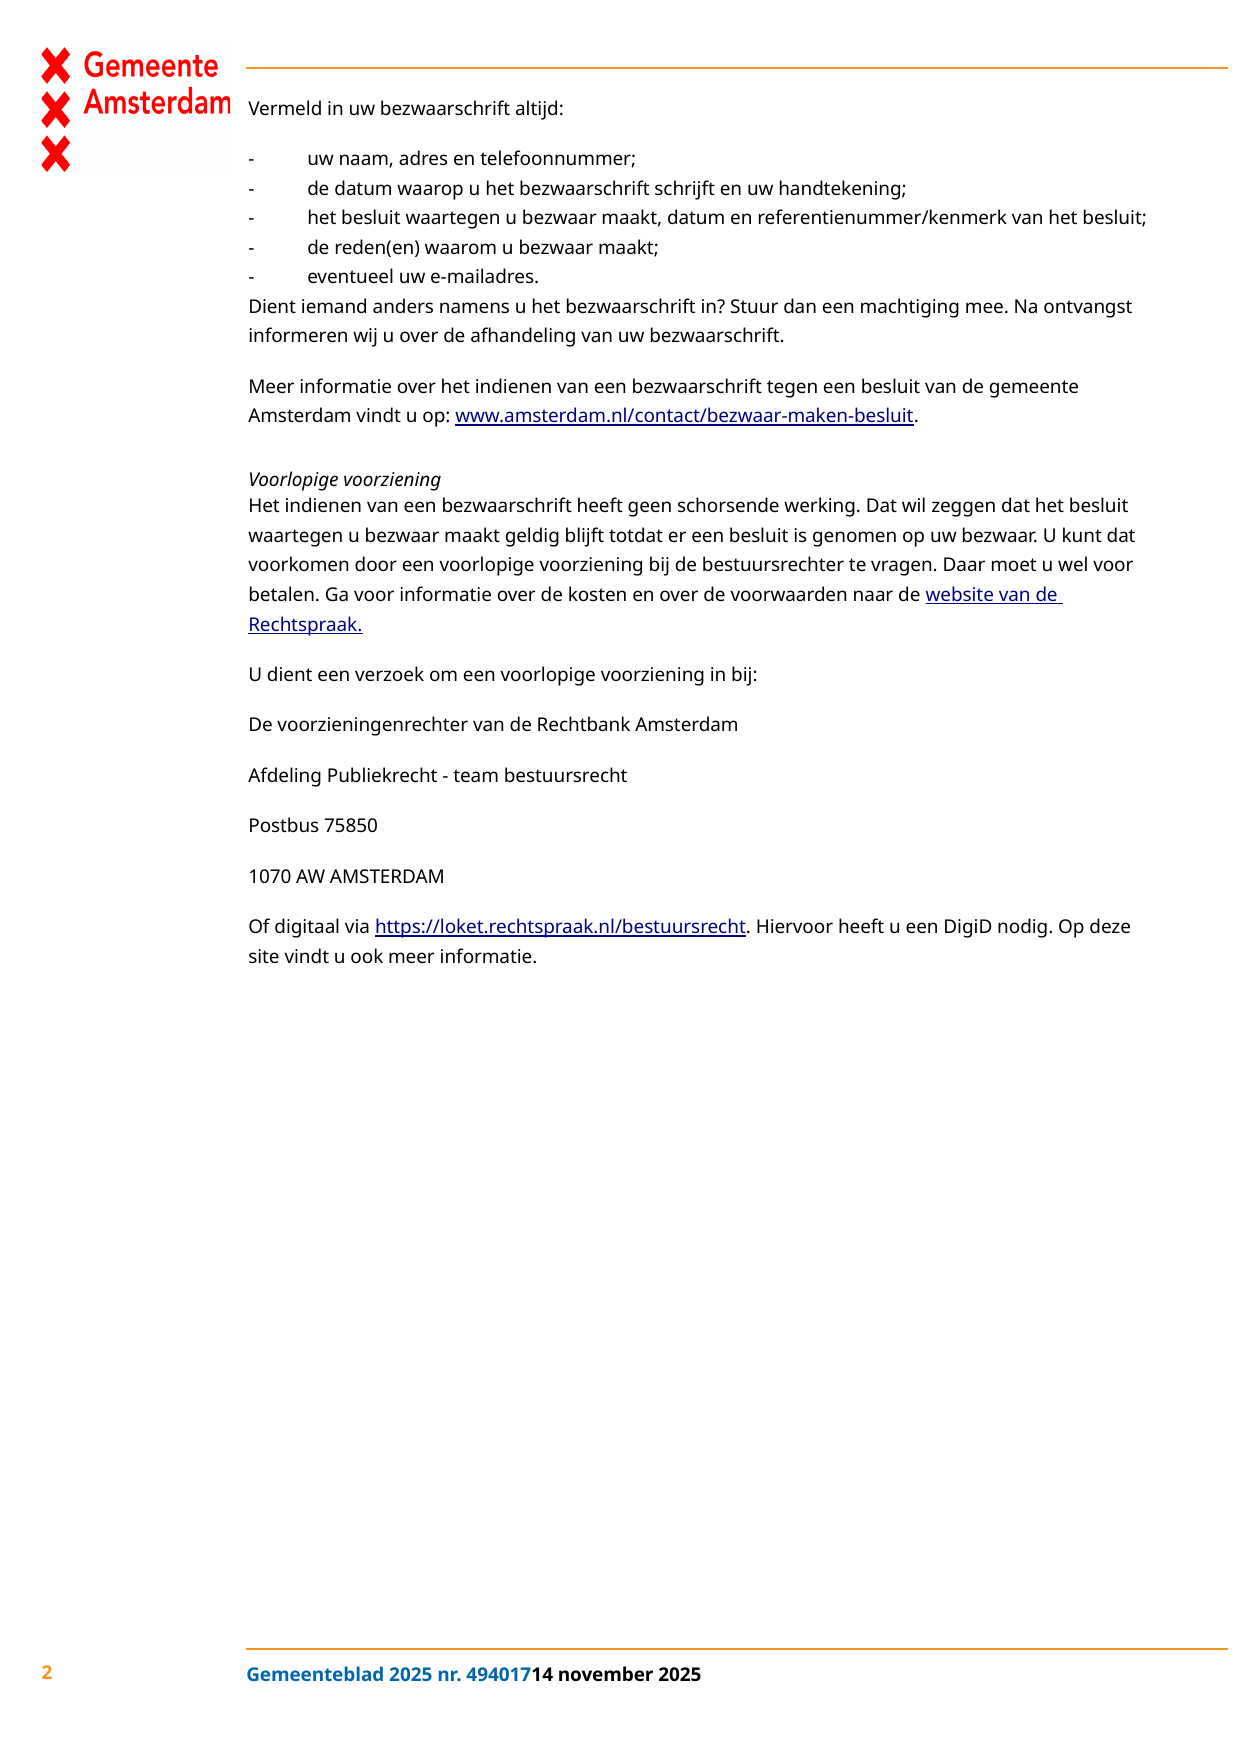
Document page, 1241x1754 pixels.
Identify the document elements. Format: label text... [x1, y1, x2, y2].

list de reden(en) waarom u bezwaar maakt; [248, 234, 1152, 260]
text Voorlopige voorziening [248, 467, 1152, 492]
list de datum waarop u het bezwaarschrift schrijft en uw handtekening; [248, 175, 1152, 201]
text Dient iemand anders namens u het bezwaarschrift in? Stuur dan een machtiging mee. Na ontvangst informeren wij u over de afhandeling van uw bezwaarschrift. [248, 293, 1152, 348]
text Het indienen van een bezwaarschrift heeft geen schorsende werking. Dat wil zeggen dat het besluit waartegen u bezwaar maakt geldig blijft totdat er een besluit is genomen op uw bezwaar. U kunt dat voorkomen door een voorlopige voorziening bij de bestuursrechter te vragen. Daar moet u wel voor betalen. Ga voor informatie over de kosten en over de voorwaarden naar de website van de Rechtspraak. [248, 492, 1152, 636]
text Vermeld in uw bezwaarschrift altijd: [248, 95, 1152, 121]
text 1070 AW AMSTERDAM [248, 863, 1152, 888]
text Of digitaal via https://loket.rechtspraak.nl/bestuursrecht. Hiervoor heeft u een DigiD nodig. Op deze site vindt u ook meer informatie. [248, 913, 1152, 968]
text Meer informatie over het indienen van een bezwaarschrift tegen een besluit van de gemeente Amsterdam vindt u op: www.amsterdam.nl/contact/bezwaar-maken-besluit. [248, 373, 1152, 428]
list het besluit waartegen u bezwaar maakt, datum en referentienummer/kenmerk van het besluit; [248, 204, 1152, 230]
text De voorzieningenrechter van de Rechtbank Amsterdam [248, 712, 1152, 737]
text Afdeling Publiekrecht - team bestuursrecht [248, 762, 1152, 788]
text U dient een verzoek om een voorlopige voorziening in bij: [248, 661, 1152, 687]
picture [41, 47, 231, 172]
text Postbus 75850 [248, 812, 1152, 838]
list uw naam, adres en telefoonnummer; [248, 145, 1152, 171]
list eventueel uw e-mailadres. [248, 263, 1152, 289]
